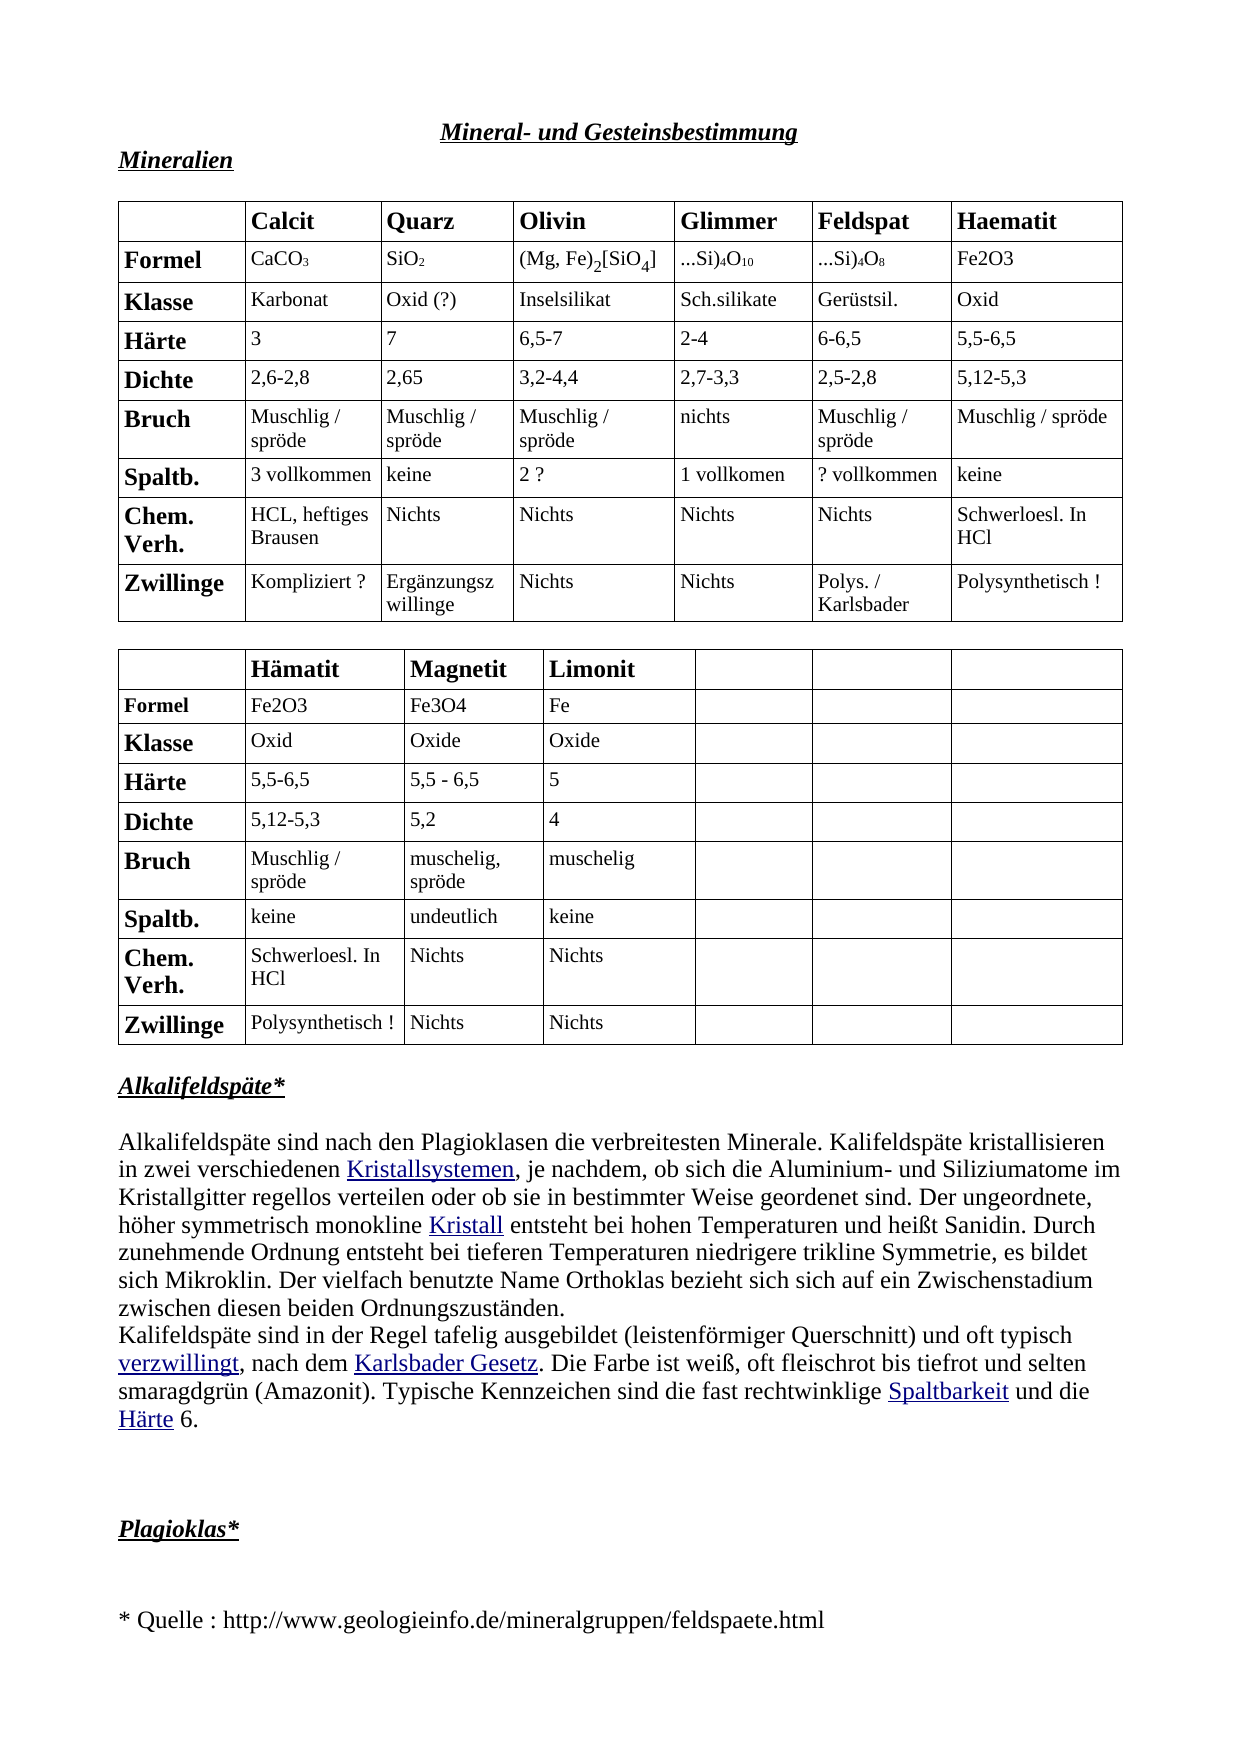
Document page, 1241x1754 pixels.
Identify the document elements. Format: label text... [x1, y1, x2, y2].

table_cell 3 [246, 322, 381, 360]
table_cell Nichts [544, 939, 695, 1005]
table_cell [696, 764, 812, 802]
table_cell Polysynthetisch ! [246, 1006, 404, 1044]
table_cell [813, 842, 951, 899]
table_header [696, 650, 812, 688]
table_header Olivin [514, 202, 674, 241]
table_cell [952, 803, 1122, 841]
table_cell nichts [675, 401, 812, 457]
table_cell Oxid [952, 283, 1122, 321]
table_cell Sch.silikate [675, 283, 812, 321]
table_cell keine [544, 900, 695, 938]
table_cell SiO2 [382, 242, 513, 282]
table_cell [952, 764, 1122, 802]
table_cell 5,5-6,5 [246, 764, 404, 802]
table_cell 4 [544, 803, 695, 841]
table_cell [813, 803, 951, 841]
table_cell muschelig [544, 842, 695, 899]
table_cell Nichts [405, 939, 543, 1005]
table_cell Formel [119, 690, 245, 723]
table_cell [813, 900, 951, 938]
table_cell [696, 803, 812, 841]
table_cell Muschlig / spröde [952, 401, 1122, 457]
table_cell Härte [119, 764, 245, 802]
table_cell Oxide [405, 724, 543, 762]
table_cell Klasse [119, 724, 245, 762]
table_cell (Mg, Fe)2[SiO4] [514, 242, 674, 282]
table_cell Schwerloesl. In HCl [952, 498, 1122, 564]
table_cell keine [382, 459, 513, 497]
table_cell 5,12-5,3 [246, 803, 404, 841]
table_cell 5,12-5,3 [952, 361, 1122, 399]
table_cell Fe2O3 [952, 242, 1122, 282]
table_header Glimmer [675, 202, 812, 241]
text Alkalifeldspäte* [118, 1072, 1122, 1100]
table_cell [696, 842, 812, 899]
table_cell [696, 724, 812, 762]
table_cell Zwillinge [119, 565, 245, 621]
table_cell Oxid [246, 724, 404, 762]
table_cell keine [246, 900, 404, 938]
table_cell [952, 939, 1122, 1005]
table_cell [813, 1006, 951, 1044]
table_cell 2,7-3,3 [675, 361, 812, 399]
table_cell Dichte [119, 361, 245, 399]
table_header Haematit [952, 202, 1122, 241]
table_cell [696, 900, 812, 938]
table_header Calcit [246, 202, 381, 241]
table_cell Fe3O4 [405, 690, 543, 723]
table_cell Chem. Verh. [119, 939, 245, 1005]
text Mineral- und Gesteinsbestimmung [118, 118, 1122, 146]
table_cell Fe [544, 690, 695, 723]
table_cell 6-6,5 [813, 322, 951, 360]
table_cell 2,5-2,8 [813, 361, 951, 399]
table_cell 5,5 - 6,5 [405, 764, 543, 802]
table_cell 7 [382, 322, 513, 360]
table_cell [952, 842, 1122, 899]
table_cell [696, 1006, 812, 1044]
table_cell 5,2 [405, 803, 543, 841]
table_cell Nichts [675, 565, 812, 621]
table_cell Schwerloesl. In HCl [246, 939, 404, 1005]
table_header [119, 202, 245, 241]
table_cell Gerüstsil. [813, 283, 951, 321]
table_cell Bruch [119, 842, 245, 899]
table_cell HCL, heftiges Brausen [246, 498, 381, 564]
table_cell Klasse [119, 283, 245, 321]
table_cell ...Si)4O10 [675, 242, 812, 282]
table_cell 2 ? [514, 459, 674, 497]
table_cell Muschlig / spröde [246, 842, 404, 899]
table_cell Oxid (?) [382, 283, 513, 321]
table_cell 3,2-4,4 [514, 361, 674, 399]
table_cell 2-4 [675, 322, 812, 360]
table_cell Nichts [544, 1006, 695, 1044]
table_cell ...Si)4O8 [813, 242, 951, 282]
table_cell Spaltb. [119, 459, 245, 497]
table_cell Polys. / Karlsbader [813, 565, 951, 621]
table_cell [952, 724, 1122, 762]
table_cell Muschlig / spröde [514, 401, 674, 457]
table_cell Nichts [514, 565, 674, 621]
table_cell Bruch [119, 401, 245, 457]
table_cell Dichte [119, 803, 245, 841]
table_cell Muschlig / spröde [813, 401, 951, 457]
table_cell 2,6-2,8 [246, 361, 381, 399]
table_cell Muschlig / spröde [382, 401, 513, 457]
table_cell [813, 724, 951, 762]
table_cell Zwillinge [119, 1006, 245, 1044]
table_header Quarz [382, 202, 513, 241]
table_header Limonit [544, 650, 695, 688]
table_cell [813, 690, 951, 723]
table_cell Formel [119, 242, 245, 282]
table_header [952, 650, 1122, 688]
table_cell muschelig, spröde [405, 842, 543, 899]
table_cell 6,5-7 [514, 322, 674, 360]
table_header Hämatit [246, 650, 404, 688]
table_cell Chem. Verh. [119, 498, 245, 564]
table_cell Härte [119, 322, 245, 360]
text Plagioklas* [118, 1516, 1122, 1543]
table_cell [696, 939, 812, 1005]
table_cell Karbonat [246, 283, 381, 321]
table_cell Fe2O3 [246, 690, 404, 723]
table_header Magnetit [405, 650, 543, 688]
table_cell Nichts [813, 498, 951, 564]
table_cell undeutlich [405, 900, 543, 938]
table_cell ? vollkommen [813, 459, 951, 497]
text Alkalifeldspäte sind nach den Plagioklasen die verbreitesten Minerale. Kalifeldspäte kristallisieren in zwei verschiedenen Kristallsystemen, je nachdem, ob sich die Aluminium- und Siliziumatome im Kristallgitter regellos verteilen oder ob sie in bestimmter Weise geordenet sind. Der ungeordnete, höher symmetrisch monokline Kristall entsteht bei hohen Temperaturen und heißt Sanidin. Durch zunehmende Ordnung entsteht bei tieferen Temperaturen niedrigere trikline Symmetrie, es bildet sich Mikroklin. Der vielfach benutzte Name Orthoklas bezieht sich sich auf ein Zwischenstadium zwischen diesen beiden Ordnungszuständen. Kalifeldspäte sind in der Regel tafelig ausgebildet (leistenförmiger Querschnitt) und oft typisch verzwillingt, nach dem Karlsbader Gesetz. Die Farbe ist weiß, oft fleischrot bis tiefrot und selten smaragdgrün (Amazonit). Typische Kennzeichen sind die fast rechtwinklige Spaltbarkeit und die Härte 6. [118, 1100, 1122, 1432]
table_cell Spaltb. [119, 900, 245, 938]
table_cell Kompliziert ? [246, 565, 381, 621]
table_cell [952, 900, 1122, 938]
table_cell Polysynthetisch ! [952, 565, 1122, 621]
table_cell Inselsilikat [514, 283, 674, 321]
table_cell CaCO3 [246, 242, 381, 282]
table_cell [952, 690, 1122, 723]
table_cell Muschlig / spröde [246, 401, 381, 457]
table_cell keine [952, 459, 1122, 497]
table_cell [813, 764, 951, 802]
table_cell 5,5-6,5 [952, 322, 1122, 360]
table_cell Nichts [382, 498, 513, 564]
text Mineralien [118, 146, 1122, 173]
table_cell [813, 939, 951, 1005]
table_cell 2,65 [382, 361, 513, 399]
table_cell 3 vollkommen [246, 459, 381, 497]
table_cell 1 vollkomen [675, 459, 812, 497]
table_cell Nichts [675, 498, 812, 564]
table_cell Nichts [405, 1006, 543, 1044]
table_header Feldspat [813, 202, 951, 241]
table_header [119, 650, 245, 688]
table_cell [952, 1006, 1122, 1044]
table_cell Ergänzungszwillinge [382, 565, 513, 621]
table_header [813, 650, 951, 688]
table_cell 5 [544, 764, 695, 802]
table_cell [696, 690, 812, 723]
table_cell Nichts [514, 498, 674, 564]
table_cell Oxide [544, 724, 695, 762]
